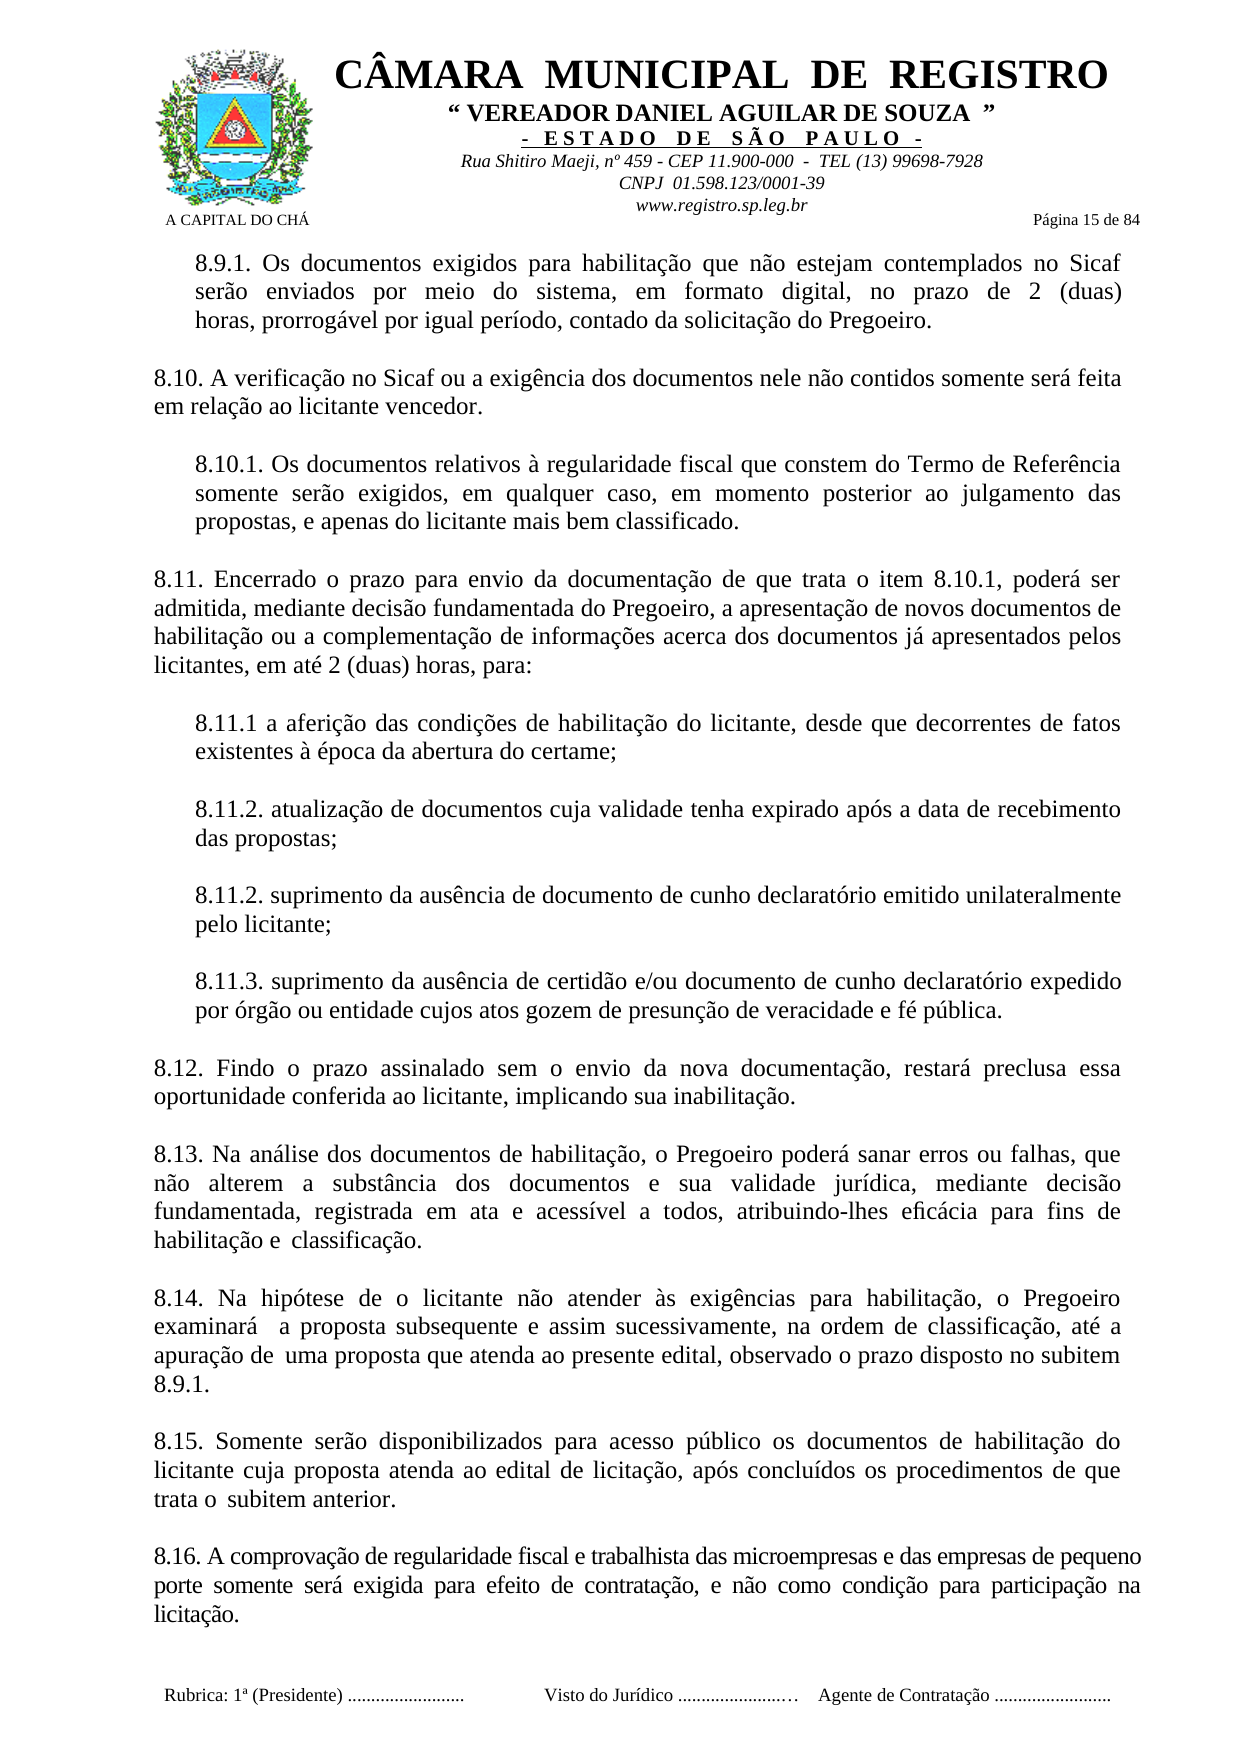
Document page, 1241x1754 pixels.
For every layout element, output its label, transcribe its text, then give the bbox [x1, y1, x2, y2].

text 8.12. Findo o prazo assinalado sem o envio da nova documentação, restará preclusa essa oportunidade conferida ao licitante, implicando sua inabilitação. [153, 1053, 1122, 1110]
text 8.13. Na análise dos documentos de habilitação, o Pregoeiro poderá sanar erros ou falhas, que não alterem a substância dos documentos e sua validade jurídica, mediante decisão fundamentada, registrada em ata e acessível a todos, atribuindo-lhes eﬁcácia para fins de habilitação e classificação. [153, 1139, 1122, 1254]
text 8.11.1 a aferição das condições de habilitação do licitante, desde que decorrentes de fatos existentes à época da abertura do certame; [195, 708, 1122, 765]
text 8.16. A comprovação de regularidade fiscal e trabalhista das microempresas e das empresas de pequeno porte somente será exigida para efeito de contratação, e não como condição para participação na licitação. [153, 1541, 1143, 1628]
text 8.10.1. Os documentos relativos à regularidade fiscal que constem do Termo de Referência somente serão exigidos, em qualquer caso, em momento posterior ao julgamento das propostas, e apenas do licitante mais bem classificado. [195, 449, 1122, 535]
text 8.11. Encerrado o prazo para envio da documentação de que trata o item 8.10.1, poderá ser admitida, mediante decisão fundamentada do Pregoeiro, a apresentação de novos documentos de habilitação ou a complementação de informações acerca dos documentos já apresentados pelos licitantes, em até 2 (duas) horas, para: [153, 564, 1122, 679]
text 8.15. Somente serão disponibilizados para acesso público os documentos de habilitação do licitante cuja proposta atenda ao edital de licitação, após concluídos os procedimentos de que trata o subitem anterior. [153, 1426, 1122, 1513]
text 8.14. Na hipótese de o licitante não atender às exigências para habilitação, o Pregoeiro examinará a proposta subsequente e assim sucessivamente, na ordem de classificação, até a apuração de uma proposta que atenda ao presente edital, observado o prazo disposto no subitem 8.9.1. [153, 1283, 1122, 1398]
text 8.11.3. suprimento da ausência de certidão e/ou documento de cunho declaratório expedido por órgão ou entidade cujos atos gozem de presunção de veracidade e fé pública. [195, 966, 1122, 1024]
text 8.10. A verificação no Sicaf ou a exigência dos documentos nele não contidos somente será feita em relação ao licitante vencedor. [153, 363, 1122, 420]
text 8.11.2. atualização de documentos cuja validade tenha expirado após a data de recebimento das propostas; [195, 794, 1122, 851]
text 8.11.2. suprimento da ausência de documento de cunho declaratório emitido unilateralmente pelo licitante; [195, 880, 1122, 938]
text 8.9.1. Os documentos exigidos para habilitação que não estejam contemplados no Sicaf serão enviados por meio do sistema, em formato digital, no prazo de 2 (duas) horas, prorrogável por igual período, contado da solicitação do Pregoeiro. [195, 248, 1122, 334]
